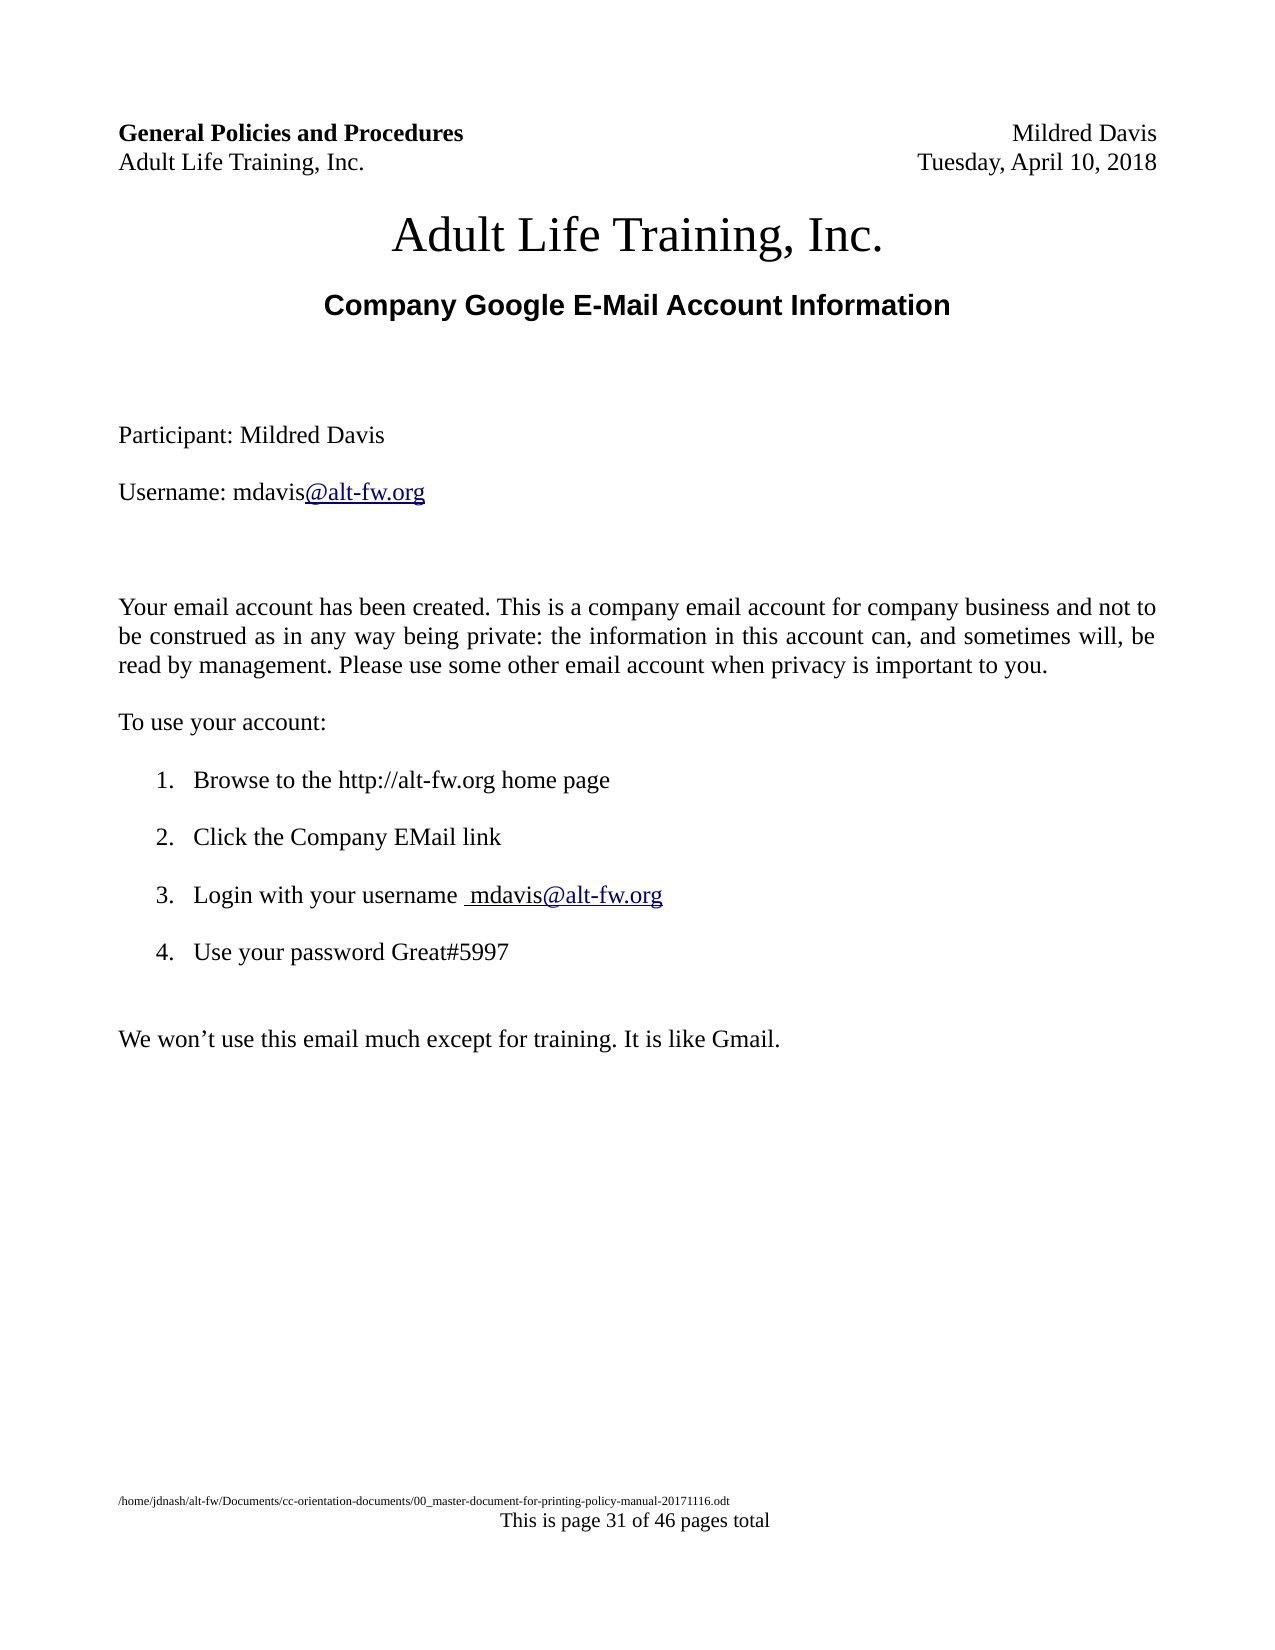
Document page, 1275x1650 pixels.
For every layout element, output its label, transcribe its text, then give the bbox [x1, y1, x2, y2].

text Your email account has been created. This is a company email account for company business and not to be construed as in any way being private: the information in this account can, and sometimes will, be read by management. Please use some other email account when privacy is important to you. [118, 592, 1157, 679]
list Login with your username mdavis@alt-fw.org [156, 880, 1157, 909]
text We won’t use this email much except for training. It is like Gmail. [118, 1024, 1157, 1052]
text Participant: Mildred Davis [118, 420, 1157, 449]
text Adult Life Training, Inc. [118, 205, 1157, 263]
list Click the Company EMail link [156, 822, 1157, 851]
list Browse to the http://alt-fw.org home page [156, 765, 1157, 794]
text Username: mdavis@alt-fw.org [118, 477, 1157, 506]
subtitle Company Google E-Mail Account Information [118, 288, 1157, 321]
list Use your password Great#5997 [156, 937, 1157, 966]
text To use your account: [118, 707, 1157, 736]
